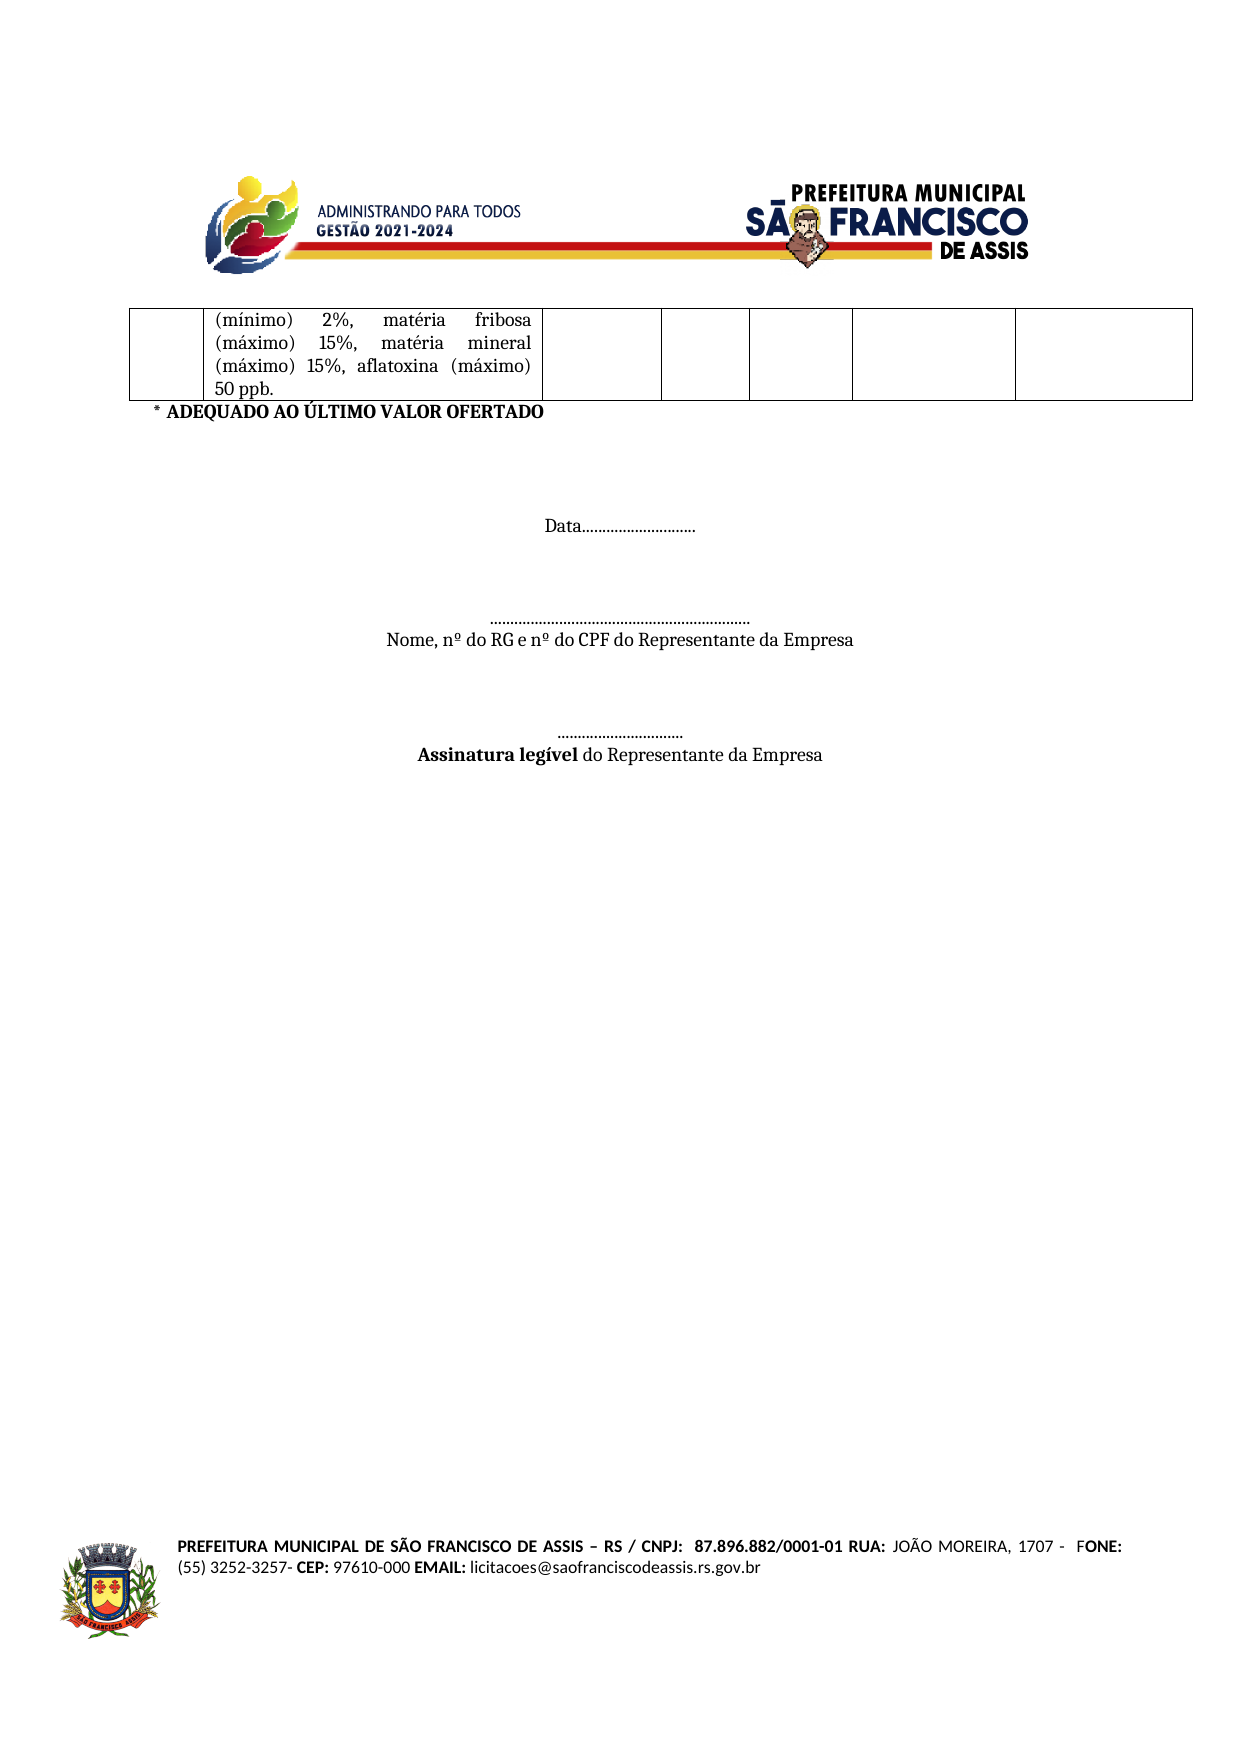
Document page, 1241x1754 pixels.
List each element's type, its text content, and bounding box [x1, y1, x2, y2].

text Assinatura legível do Representante da Empresa [118, 743, 1122, 766]
table_cell [1016, 309, 1192, 400]
text Nome, nº do RG e nº do CPF do Representante da Empresa [118, 629, 1122, 652]
table_cell [750, 309, 852, 400]
text ................................................................ [118, 606, 1122, 629]
text ............................... [118, 720, 1122, 743]
table_cell [543, 309, 661, 400]
table_cell [130, 309, 203, 400]
table_cell (mínimo) 2%, matéria fribosa (máximo) 15%, matéria mineral (máximo) 15%, aflatoxina (máximo) 50 ppb. [204, 309, 542, 400]
text * ADEQUADO AO ÚLTIMO VALOR OFERTADO [118, 401, 1122, 424]
text Data............................ [118, 515, 1122, 538]
table_cell [662, 309, 749, 400]
table_cell [853, 309, 1015, 400]
